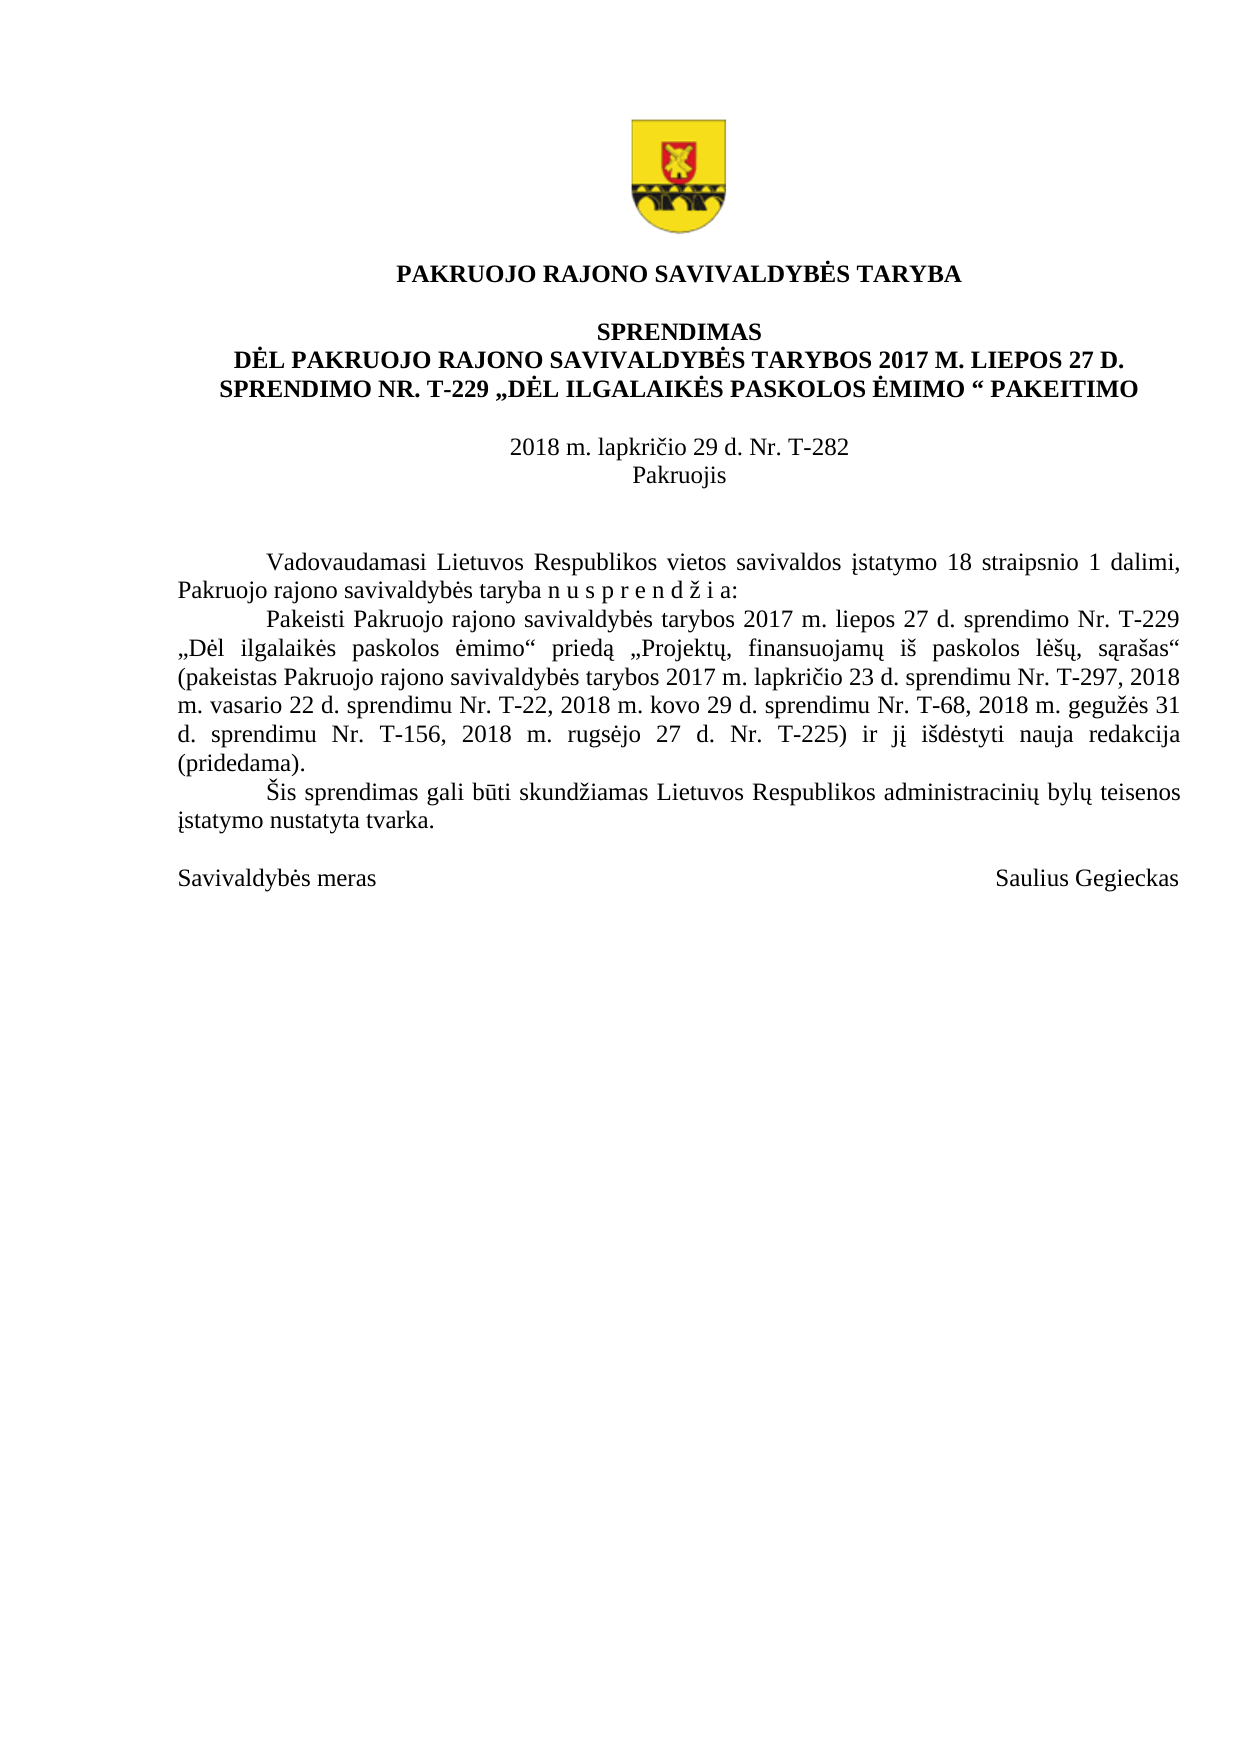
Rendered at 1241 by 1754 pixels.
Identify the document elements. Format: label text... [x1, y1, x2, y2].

text Pakruojis [177, 461, 1181, 489]
text PAKRUOJO RAJONO SAVIVALDYBĖS TARYBA [177, 259, 1181, 288]
subtitle Savivaldybės meras Saulius Gegieckas [177, 863, 1211, 892]
text Šis sprendimas gali būti skundžiamas Lietuvos Respublikos administracinių bylų teisenos įstatymo nustatyta tvarka. [177, 777, 1181, 834]
text DĖL PAKRUOJO RAJONO SAVIVALDYBĖS TARYBOS 2017 M. LIEPOS 27 D. SPRENDIMO NR. T-229 „DĖL ILGALAIKĖS PASKOLOS ĖMIMO “ PAKEITIMO [177, 346, 1181, 403]
text SPRENDIMAS [177, 317, 1181, 346]
text Vadovaudamasi Lietuvos Respublikos vietos savivaldos įstatymo 18 straipsnio 1 dalimi, Pakruojo rajono savivaldybės taryba n u s p r e n d ž i a: [177, 547, 1181, 604]
text Pakeisti Pakruojo rajono savivaldybės tarybos 2017 m. liepos 27 d. sprendimo Nr. T-229 „Dėl ilgalaikės paskolos ėmimo“ priedą „Projektų, finansuojamų iš paskolos lėšų, sąrašas“ (pakeistas Pakruojo rajono savivaldybės tarybos 2017 m. lapkričio 23 d. sprendimu Nr. T-297, 2018 m. vasario 22 d. sprendimu Nr. T-22, 2018 m. kovo 29 d. sprendimu Nr. T-68, 2018 m. gegužės 31 d. sprendimu Nr. T-156, 2018 m. rugsėjo 27 d. Nr. T-225) ir jį išdėstyti nauja redakcija (pridedama). [177, 604, 1181, 777]
text 2018 m. lapkričio 29 d. Nr. T-282 [177, 432, 1181, 461]
